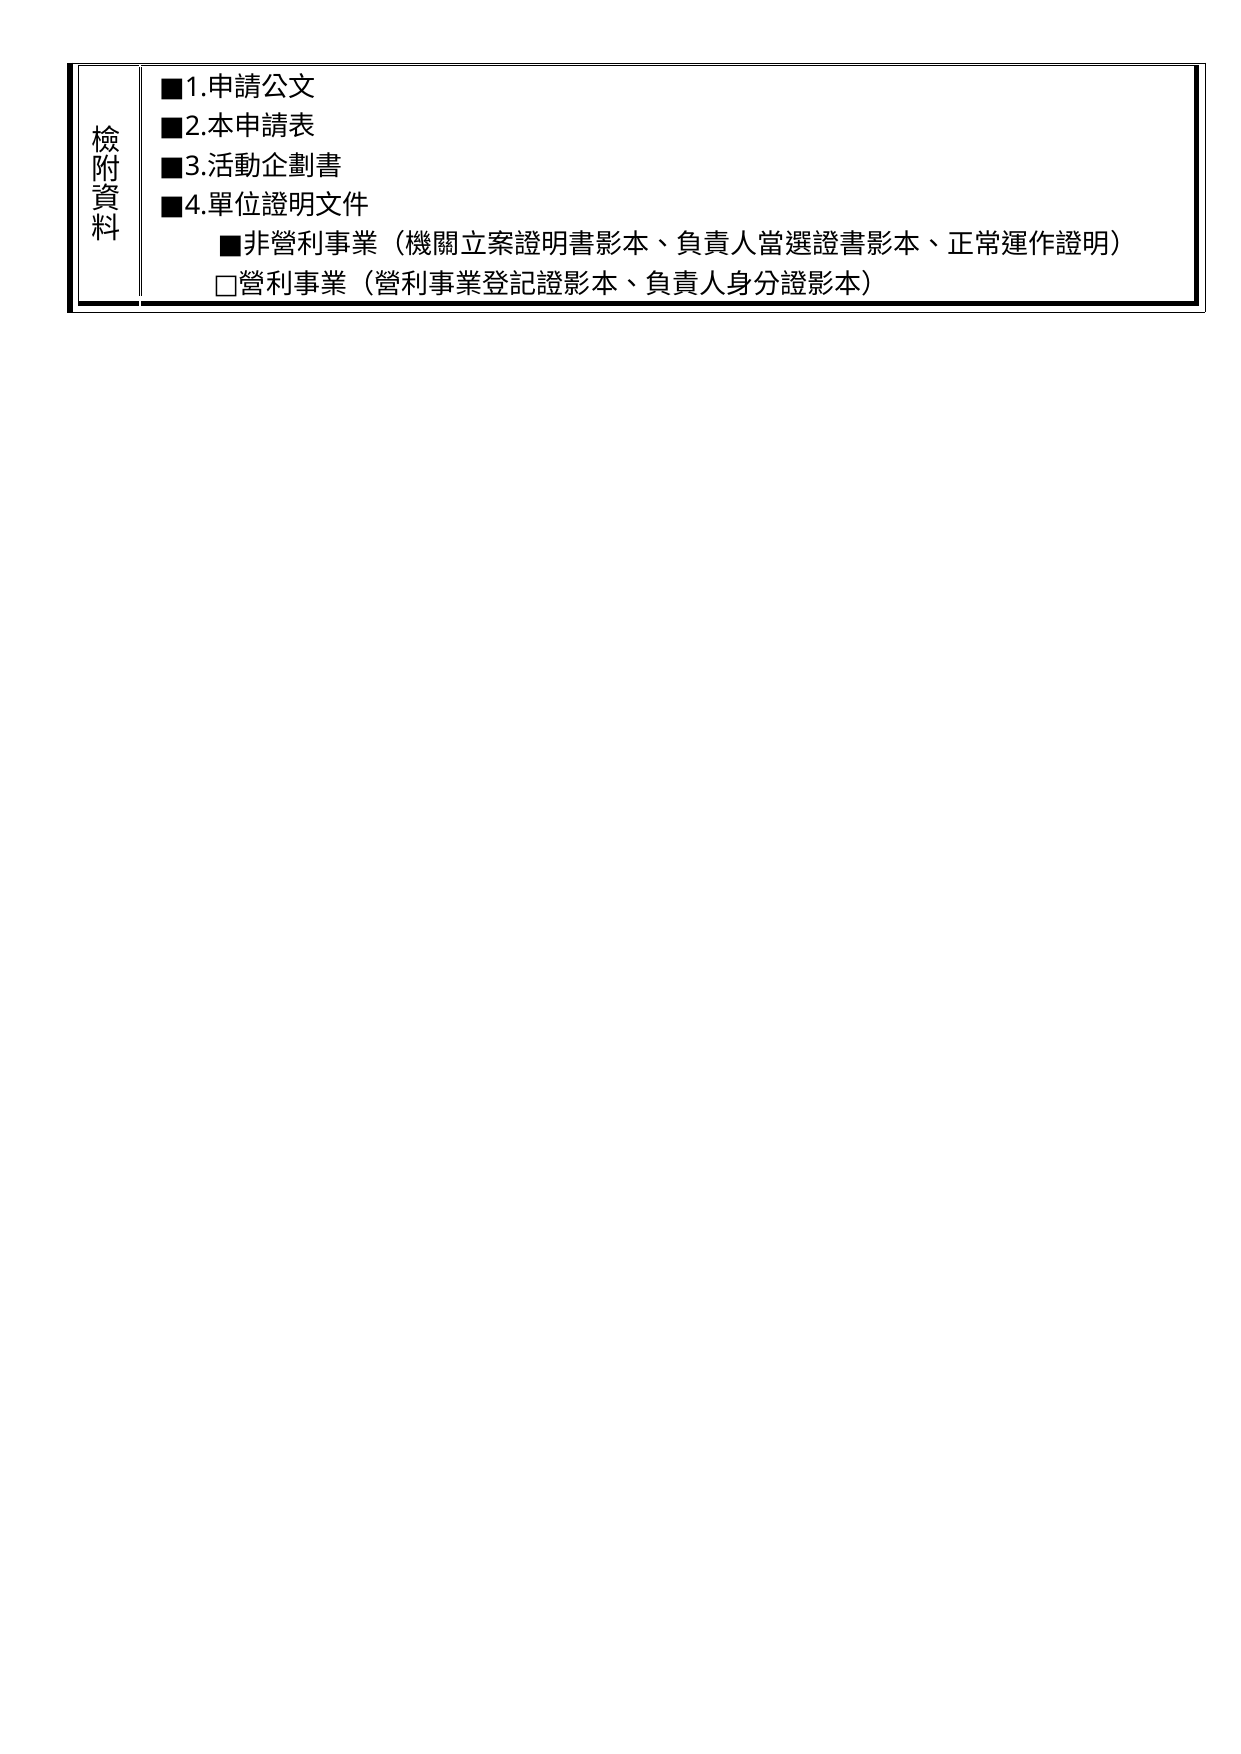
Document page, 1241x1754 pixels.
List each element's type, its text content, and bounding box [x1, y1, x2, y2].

table_cell 檢附資料 [73, 64, 140, 301]
table_cell ■1.申請公文 ■2.本申請表 ■3.活動企劃書 ■4.單位證明文件 ■非營利事業（機關立案證明書影本、負責人當選證書影本、正常運作證明） □營利事業（營利事業登記證影本、負責人身分證影本） [140, 64, 1199, 301]
